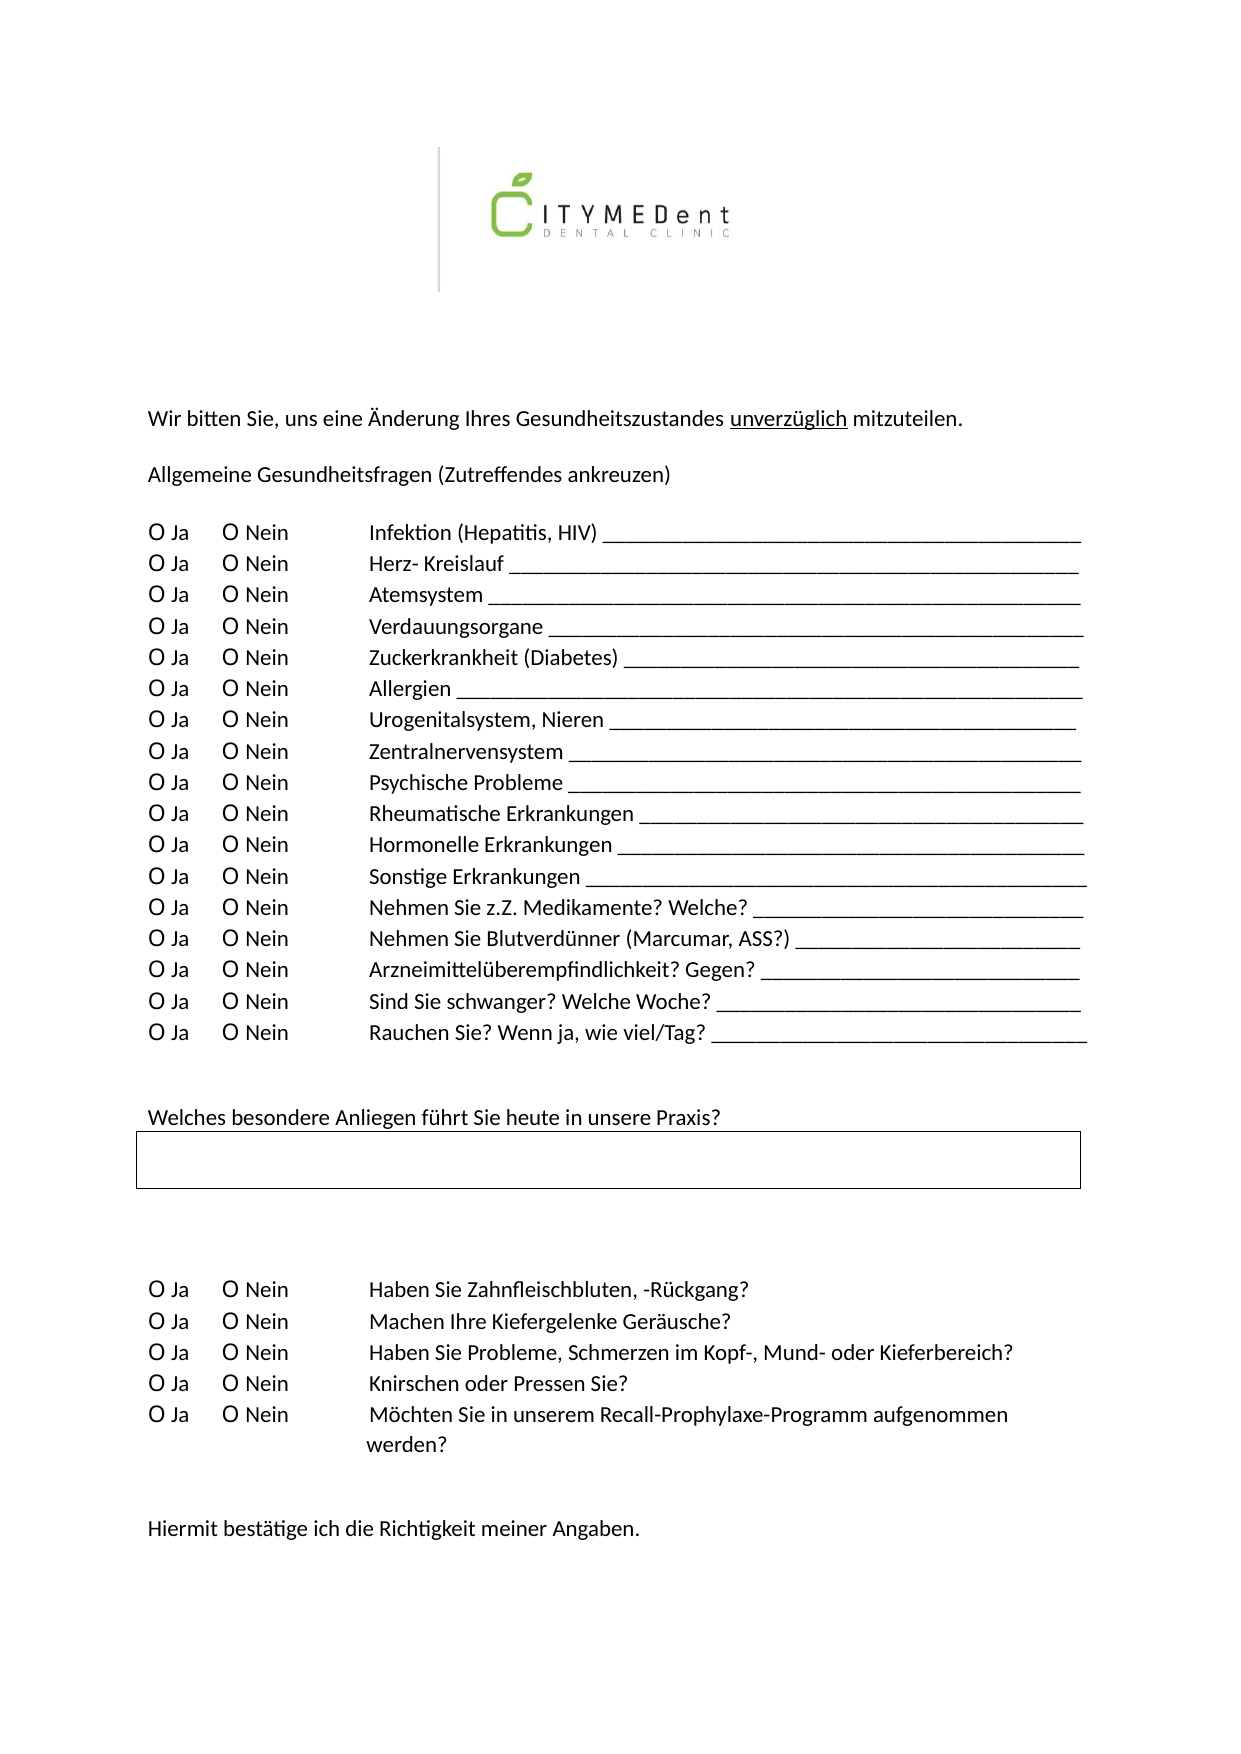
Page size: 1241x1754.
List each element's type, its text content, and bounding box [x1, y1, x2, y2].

list werden? [227, 1430, 1093, 1458]
text O Ja O Nein Rheumatische Erkrankungen _______________________________________ [148, 797, 1093, 828]
text O Ja O Nein Möchten Sie in unserem Recall-Prophylaxe-Programm aufgenommen [148, 1398, 1093, 1430]
text O Ja O Nein Rauchen Sie? Wenn ja, wie viel/Tag? _________________________________ [148, 1016, 1093, 1047]
text Hiermit bestätige ich die Richtigkeit meiner Angaben. [148, 1514, 1093, 1542]
text O Ja O Nein Arzneimittelüberempfindlichkeit? Gegen? ____________________________ [148, 953, 1093, 985]
text O Ja O Nein Infektion (Hepatitis, HIV) __________________________________________ [148, 516, 1093, 547]
text O Ja O Nein Atemsystem ____________________________________________________ [148, 578, 1093, 610]
text O Ja O Nein Sonstige Erkrankungen ____________________________________________ [148, 860, 1093, 891]
text Wir bitten Sie, uns eine Änderung Ihres Gesundheitszustandes unverzüglich mitzuteilen. [148, 404, 1093, 432]
text O Ja O Nein Nehmen Sie z.Z. Medikamente? Welche? _____________________________ [148, 891, 1093, 922]
text O Ja O Nein Haben Sie Probleme, Schmerzen im Kopf-, Mund- oder Kieferbereich? [148, 1336, 1093, 1367]
picture [437, 147, 804, 292]
text O Ja O Nein Psychische Probleme _____________________________________________ [148, 766, 1093, 797]
text Welches besondere Anliegen führt Sie heute in unsere Praxis? [148, 1103, 1093, 1131]
text O Ja O Nein Verdauungsorgane _______________________________________________ [148, 610, 1093, 641]
text O Ja O Nein Allergien _______________________________________________________ [148, 672, 1093, 703]
text O Ja O Nein Hormonelle Erkrankungen _________________________________________ [148, 828, 1093, 860]
text O Ja O Nein Urogenitalsystem, Nieren _________________________________________ [148, 703, 1093, 735]
text O Ja O Nein Machen Ihre Kiefergelenke Geräusche? [148, 1305, 1093, 1336]
text O Ja O Nein Zuckerkrankheit (Diabetes) ________________________________________ [148, 641, 1093, 672]
text O Ja O Nein Haben Sie Zahnfleischbluten, -Rückgang? [148, 1273, 1093, 1305]
table_header [137, 1132, 1080, 1188]
text O Ja O Nein Zentralnervensystem _____________________________________________ [148, 735, 1093, 766]
text O Ja O Nein Sind Sie schwanger? Welche Woche? ________________________________ [148, 985, 1093, 1016]
text O Ja O Nein Herz- Kreislauf __________________________________________________ [148, 547, 1093, 578]
text O Ja O Nein Nehmen Sie Blutverdünner (Marcumar, ASS?) _________________________ [148, 922, 1093, 953]
text O Ja O Nein Knirschen oder Pressen Sie? [148, 1367, 1093, 1398]
text Allgemeine Gesundheitsfragen (Zutreffendes ankreuzen) [148, 460, 1093, 488]
